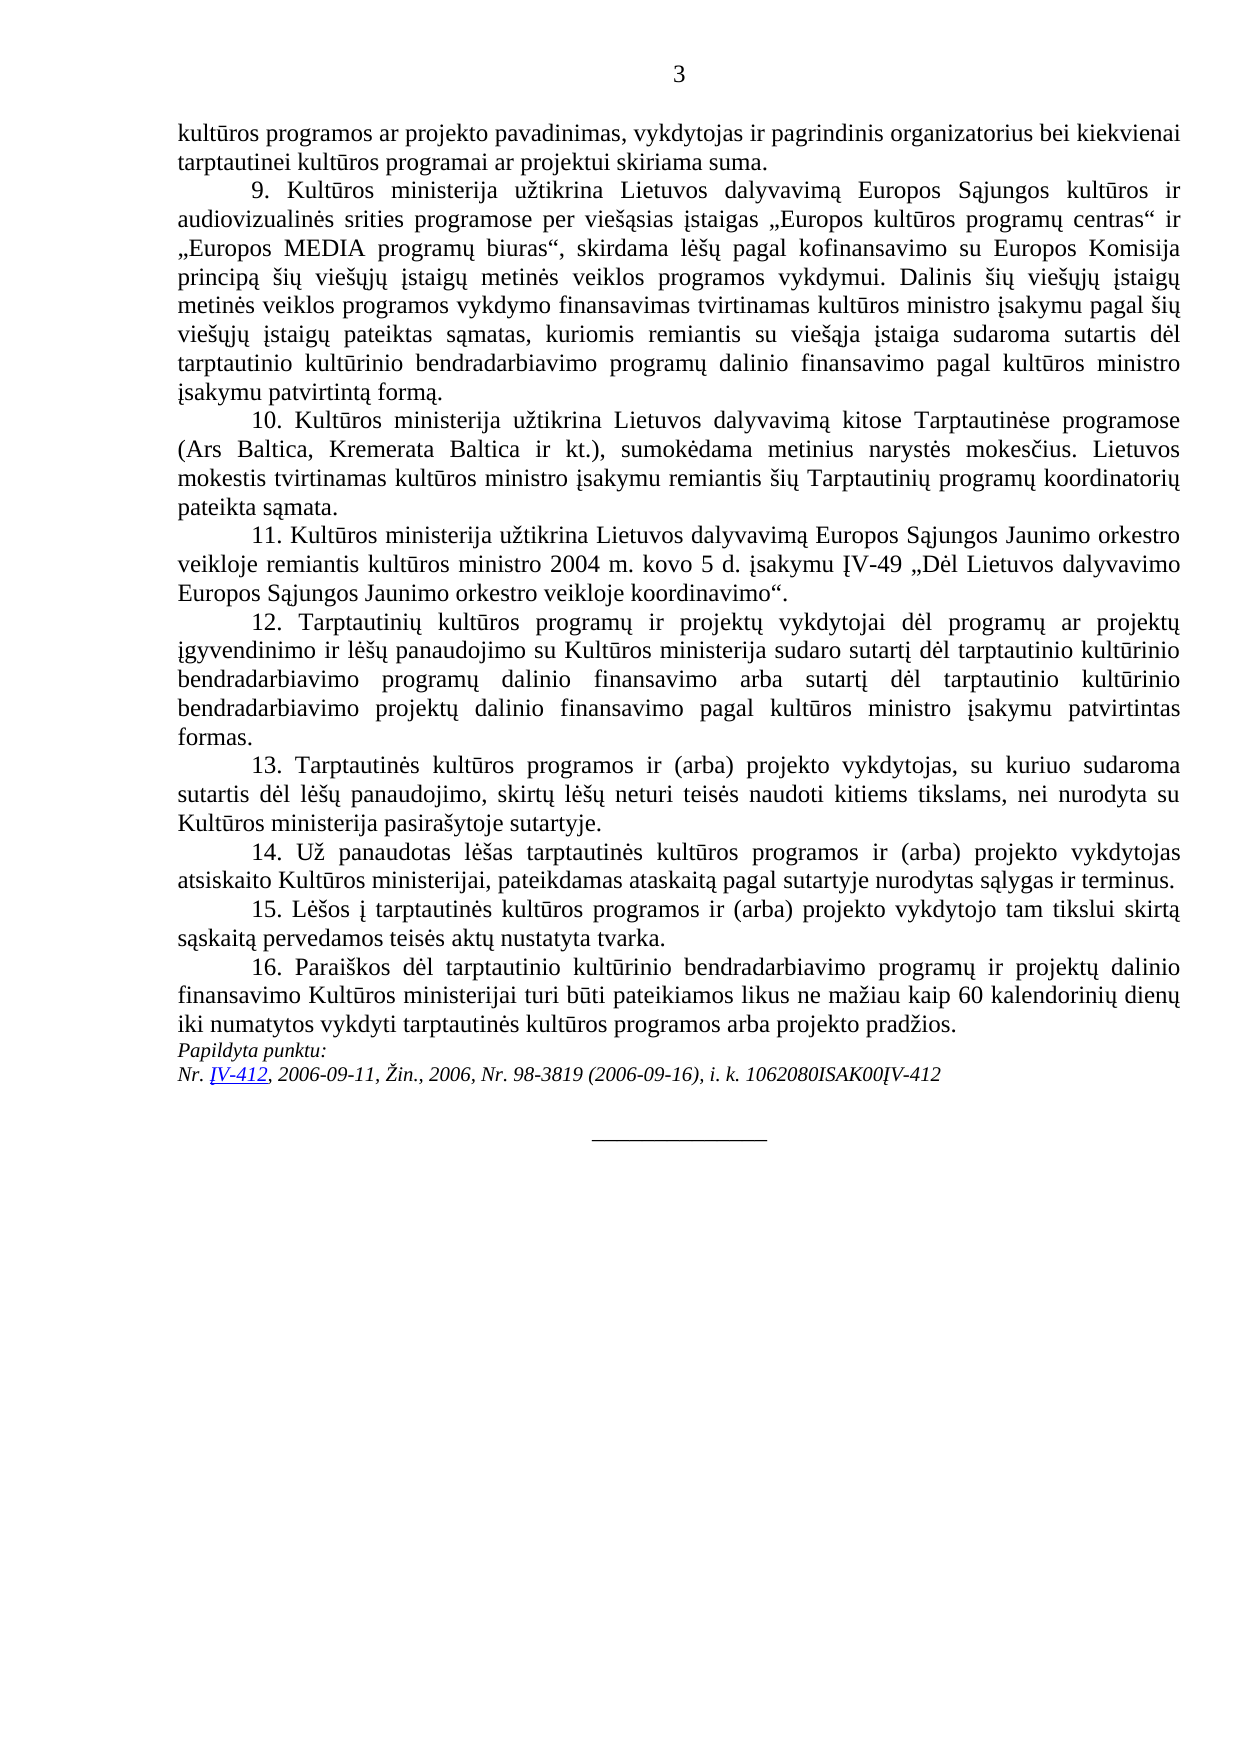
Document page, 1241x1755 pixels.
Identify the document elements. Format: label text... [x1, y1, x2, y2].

text 12. Tarptautinių kultūros programų ir projektų vykdytojai dėl programų ar projektų įgyvendinimo ir lėšų panaudojimo su Kultūros ministerija sudaro sutartį dėl tarptautinio kultūrinio bendradarbiavimo programų dalinio finansavimo arba sutartį dėl tarptautinio kultūrinio bendradarbiavimo projektų dalinio finansavimo pagal kultūros ministro įsakymu patvirtintas formas. [177, 607, 1181, 751]
text Papildyta punktu: [177, 1038, 1181, 1062]
text ______________ [177, 1115, 1181, 1144]
text 13. Tarptautinės kultūros programos ir (arba) projekto vykdytojas, su kuriuo sudaroma sutartis dėl lėšų panaudojimo, skirtų lėšų neturi teisės naudoti kitiems tikslams, nei nurodyta su Kultūros ministerija pasirašytoje sutartyje. [177, 751, 1181, 837]
text 16. Paraiškos dėl tarptautinio kultūrinio bendradarbiavimo programų ir projektų dalinio finansavimo Kultūros ministerijai turi būti pateikiamos likus ne mažiau kaip 60 kalendorinių dienų iki numatytos vykdyti tarptautinės kultūros programos arba projekto pradžios. [177, 952, 1181, 1038]
text 9. Kultūros ministerija užtikrina Lietuvos dalyvavimą Europos Sąjungos kultūros ir audiovizualinės srities programose per viešąsias įstaigas „Europos kultūros programų centras“ ir „Europos MEDIA programų biuras“, skirdama lėšų pagal kofinansavimo su Europos Komisija principą šių viešųjų įstaigų metinės veiklos programos vykdymui. Dalinis šių viešųjų įstaigų metinės veiklos programos vykdymo finansavimas tvirtinamas kultūros ministro įsakymu pagal šių viešųjų įstaigų pateiktas sąmatas, kuriomis remiantis su viešąja įstaiga sudaroma sutartis dėl tarptautinio kultūrinio bendradarbiavimo programų dalinio finansavimo pagal kultūros ministro įsakymu patvirtintą formą. [177, 176, 1181, 406]
text 10. Kultūros ministerija užtikrina Lietuvos dalyvavimą kitose Tarptautinėse programose (Ars Baltica, Kremerata Baltica ir kt.), sumokėdama metinius narystės mokesčius. Lietuvos mokestis tvirtinamas kultūros ministro įsakymu remiantis šių Tarptautinių programų koordinatorių pateikta sąmata. [177, 406, 1181, 521]
text kultūros programos ar projekto pavadinimas, vykdytojas ir pagrindinis organizatorius bei kiekvienai tarptautinei kultūros programai ar projektui skiriama suma. [177, 118, 1181, 176]
text 11. Kultūros ministerija užtikrina Lietuvos dalyvavimą Europos Sąjungos Jaunimo orkestro veikloje remiantis kultūros ministro 2004 m. kovo 5 d. įsakymu ĮV-49 „Dėl Lietuvos dalyvavimo Europos Sąjungos Jaunimo orkestro veikloje koordinavimo“. [177, 521, 1181, 607]
text Nr. ĮV-412, 2006-09-11, Žin., 2006, Nr. 98-3819 (2006-09-16), i. k. 1062080ISAK00ĮV-412 [177, 1062, 1181, 1086]
text 14. Už panaudotas lėšas tarptautinės kultūros programos ir (arba) projekto vykdytojas atsiskaito Kultūros ministerijai, pateikdamas ataskaitą pagal sutartyje nurodytas sąlygas ir terminus. [177, 837, 1181, 894]
text 15. Lėšos į tarptautinės kultūros programos ir (arba) projekto vykdytojo tam tikslui skirtą sąskaitą pervedamos teisės aktų nustatyta tvarka. [177, 894, 1181, 952]
